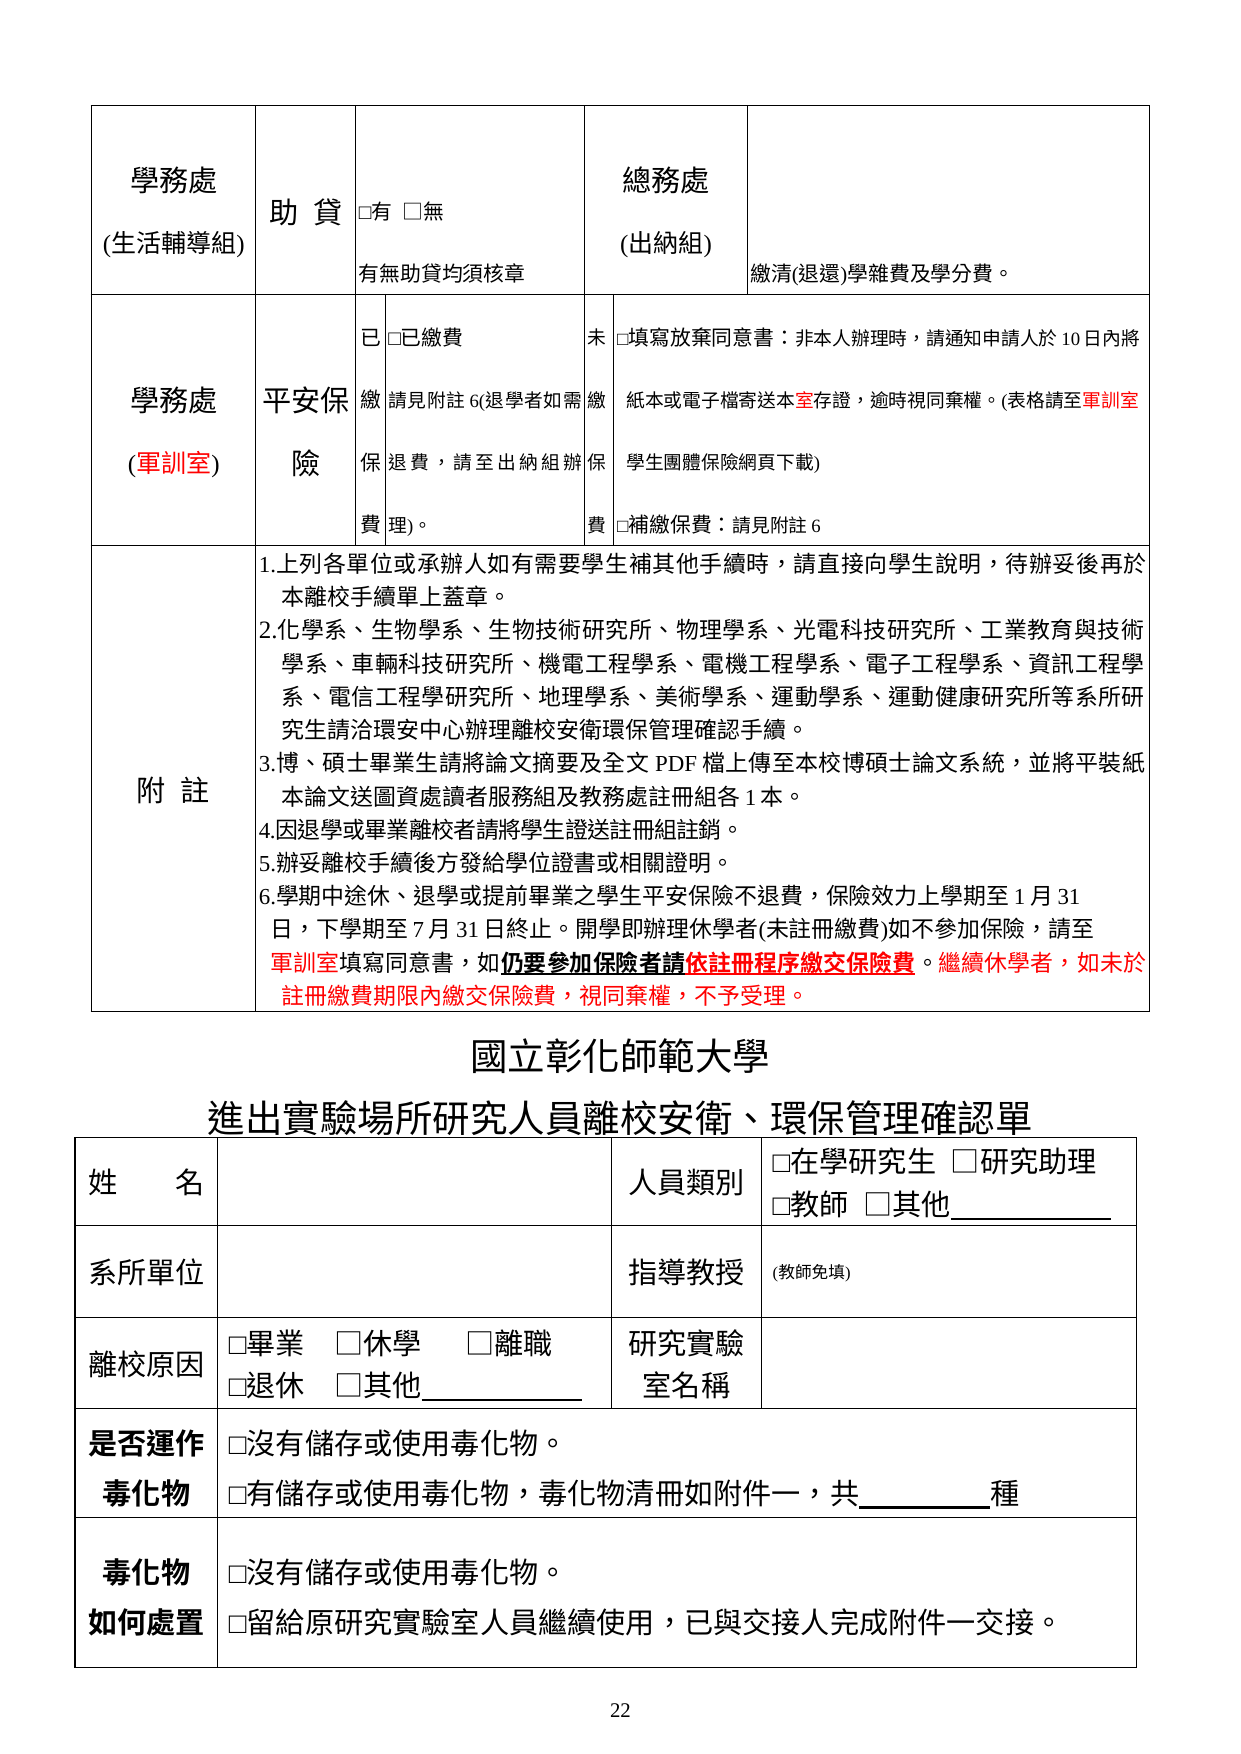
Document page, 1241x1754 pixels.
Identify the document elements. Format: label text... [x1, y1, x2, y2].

table_cell 離校原因 [76, 1318, 217, 1408]
table_cell 未繳保費 [585, 295, 613, 545]
table_cell 總務處 (出納組) [585, 106, 747, 294]
table_cell □沒有儲存或使用毒化物。 □有儲存或使用毒化物，毒化物清冊如附件一，共 種 [218, 1409, 1136, 1517]
table_cell 指導教授 [612, 1226, 761, 1317]
table_cell 研究實驗室名稱 [612, 1318, 761, 1408]
table_header 姓 名 [76, 1138, 217, 1224]
table_cell (教師免填) [762, 1226, 1136, 1317]
table_cell 助 貸 [256, 106, 355, 294]
table_cell 是否運作 毒化物 [76, 1409, 217, 1517]
table_cell 毒化物 如何處置 [76, 1518, 217, 1667]
text 國立彰化師範大學 [75, 1012, 1165, 1074]
table_cell □已繳費 請見附註6(退學者如需退費，請至出納組辦理)。 [386, 295, 584, 545]
text 進出實驗場所研究人員離校安衛、環保管理確認單 [75, 1074, 1165, 1137]
table_cell 上列各單位或承辦人如有需要學生補其他手續時，請直接向學生說明，待辦妥後再於本離校手續單上蓋章。 化學系、生物學系、生物技術研究所、物理學系、光電科技研究所、工業教育與技術學系、車輛科技研究所、機電工程學系、電機工程學系、電子工程學系、資訊工程學系、電信工程學研究所、地理學系、美術學系、運動學系、運動健康研究所等系所研究生請洽環安中心辦理離校安衛環保管理確認手續。 博、碩士畢業生請將論文摘要及全文PDF檔上傳至本校博碩士論文系統，並將平裝紙本論文送圖資處讀者服務組及教務處註冊組各1本。 因退學或畢業離校者請將學生證送註冊組註銷。 辦妥離校手續後方發給學位證書或相關證明。 學期中途休、退學或提前畢業之學生平安保險不退費，保險效力上學期至1月31 日，下學期至7月31日終止。開學即辦理休學者(未註冊繳費)如不參加保險，請至 軍訓室填寫同意書，如仍要參加保險者請依註冊程序繳交保險費。繼續休學者，如未於註冊繳費期限內繳交保險費，視同棄權，不予受理。 [256, 546, 1149, 1011]
table_header □在學研究生 □研究助理 □教師 □其他 [762, 1138, 1136, 1224]
table_cell 附 註 [92, 546, 255, 1011]
table_header [218, 1138, 611, 1224]
table_header 人員類別 [612, 1138, 761, 1224]
table_cell 學務處 (軍訓室) [92, 295, 255, 545]
table_cell 已繳保費 [356, 295, 385, 545]
table_cell □沒有儲存或使用毒化物。 □留給原研究實驗室人員繼續使用，已與交接人完成附件一交接。 [218, 1518, 1136, 1667]
table_cell □有 □無 有無助貸均須核章 [356, 106, 584, 294]
table_cell [762, 1318, 1136, 1408]
table_cell [218, 1226, 611, 1317]
table_cell 平安保險 [256, 295, 355, 545]
table_cell 學務處 (生活輔導組) [92, 106, 255, 294]
table_cell 系所單位 [76, 1226, 217, 1317]
table_cell □畢業 □休學 □離職 □退休 □其他 [218, 1318, 611, 1408]
table_cell 繳清(退還)學雜費及學分費。 [748, 106, 1149, 294]
table_cell □填寫放棄同意書：非本人辦理時，請通知申請人於10日內將 紙本或電子檔寄送本室存證，逾時視同棄權。(表格請至軍訓室 學生團體保險網頁下載) □補繳保費：請見附註6 [614, 295, 1149, 545]
